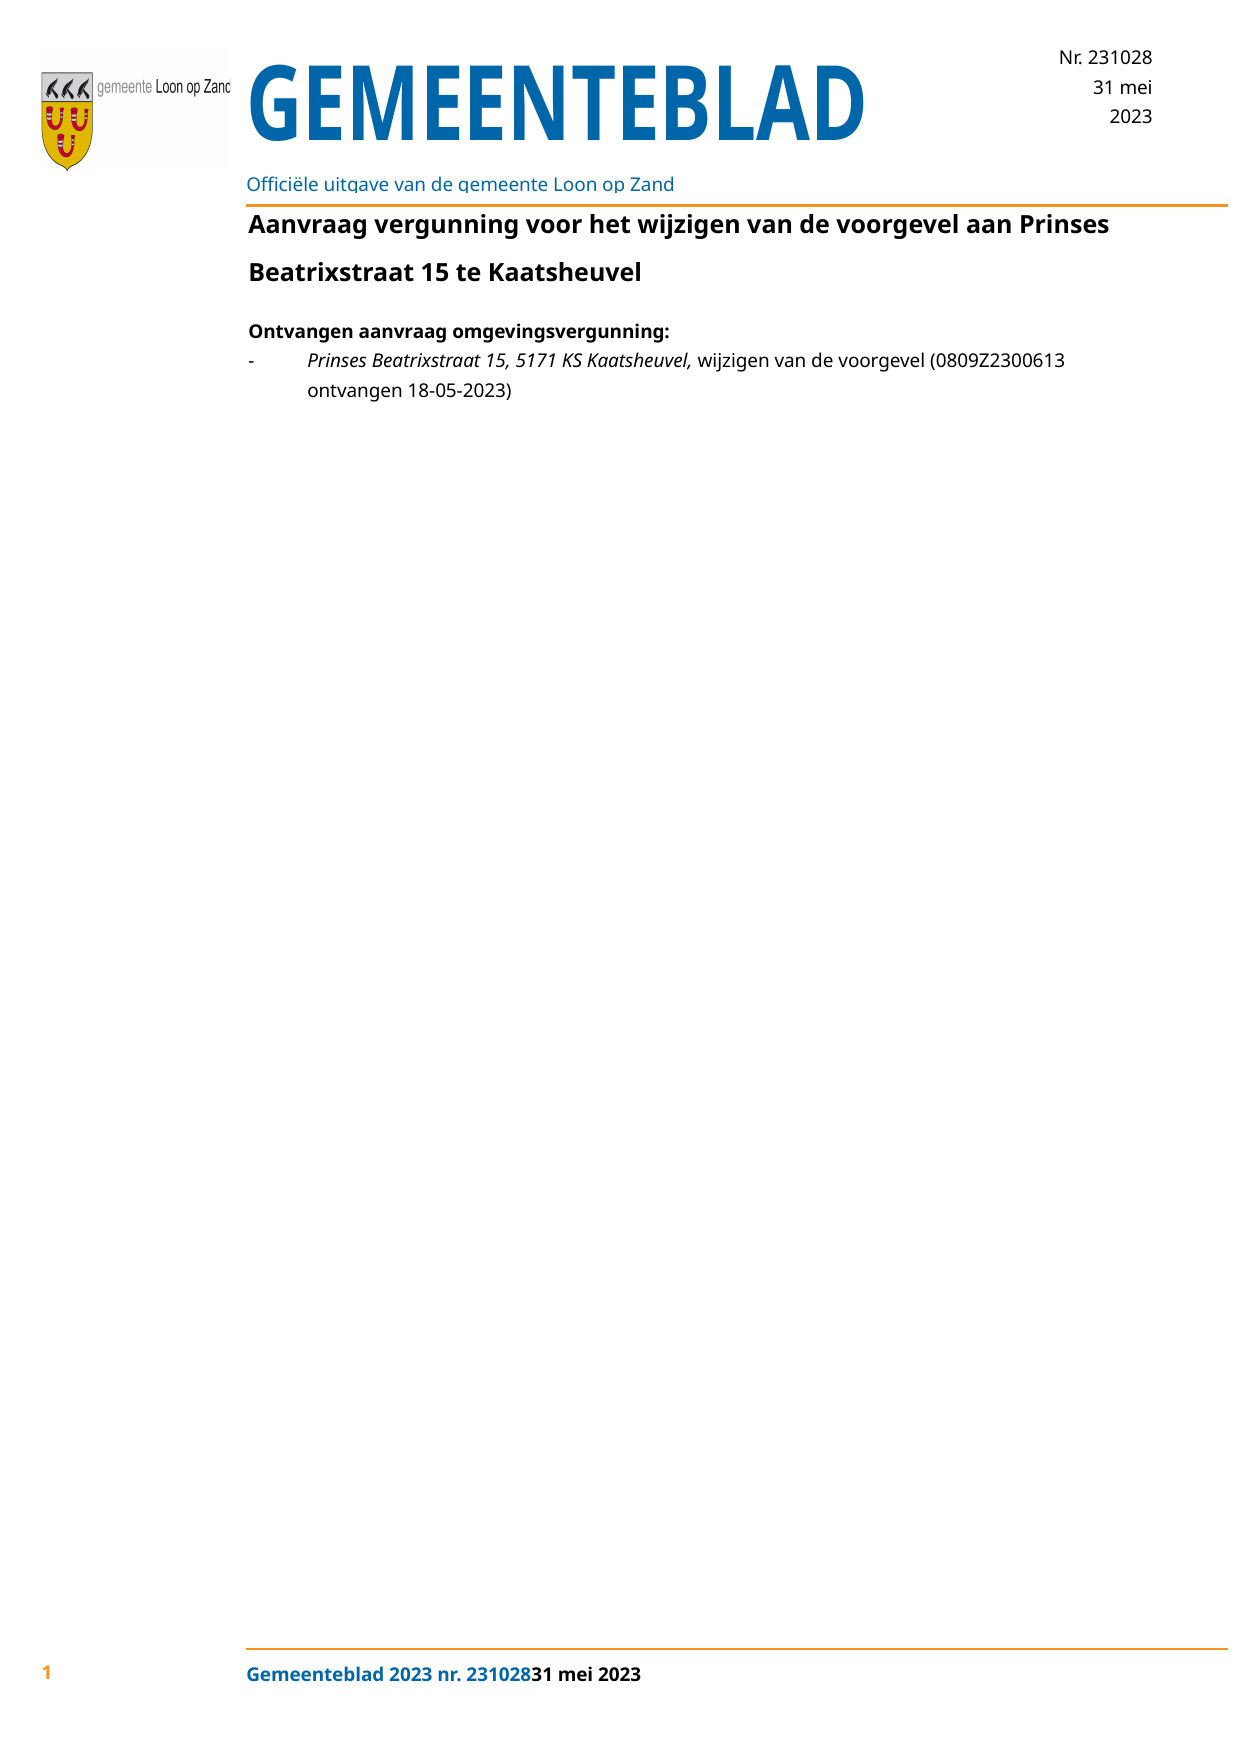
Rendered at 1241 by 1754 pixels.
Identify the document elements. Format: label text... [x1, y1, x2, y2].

list Prinses Beatrixstraat 15, 5171 KS Kaatsheuvel, wijzigen van de voorgevel (0809Z2300613 ontvangen 18-05-2023) [248, 347, 1152, 403]
text Aanvraag vergunning voor het wijzigen van de voorgevel aan Prinses Beatrixstraat 15 te Kaatsheuvel [248, 207, 1152, 288]
text Ontvangen aanvraag omgevingsvergunning: [248, 318, 1152, 344]
picture [41, 47, 231, 172]
